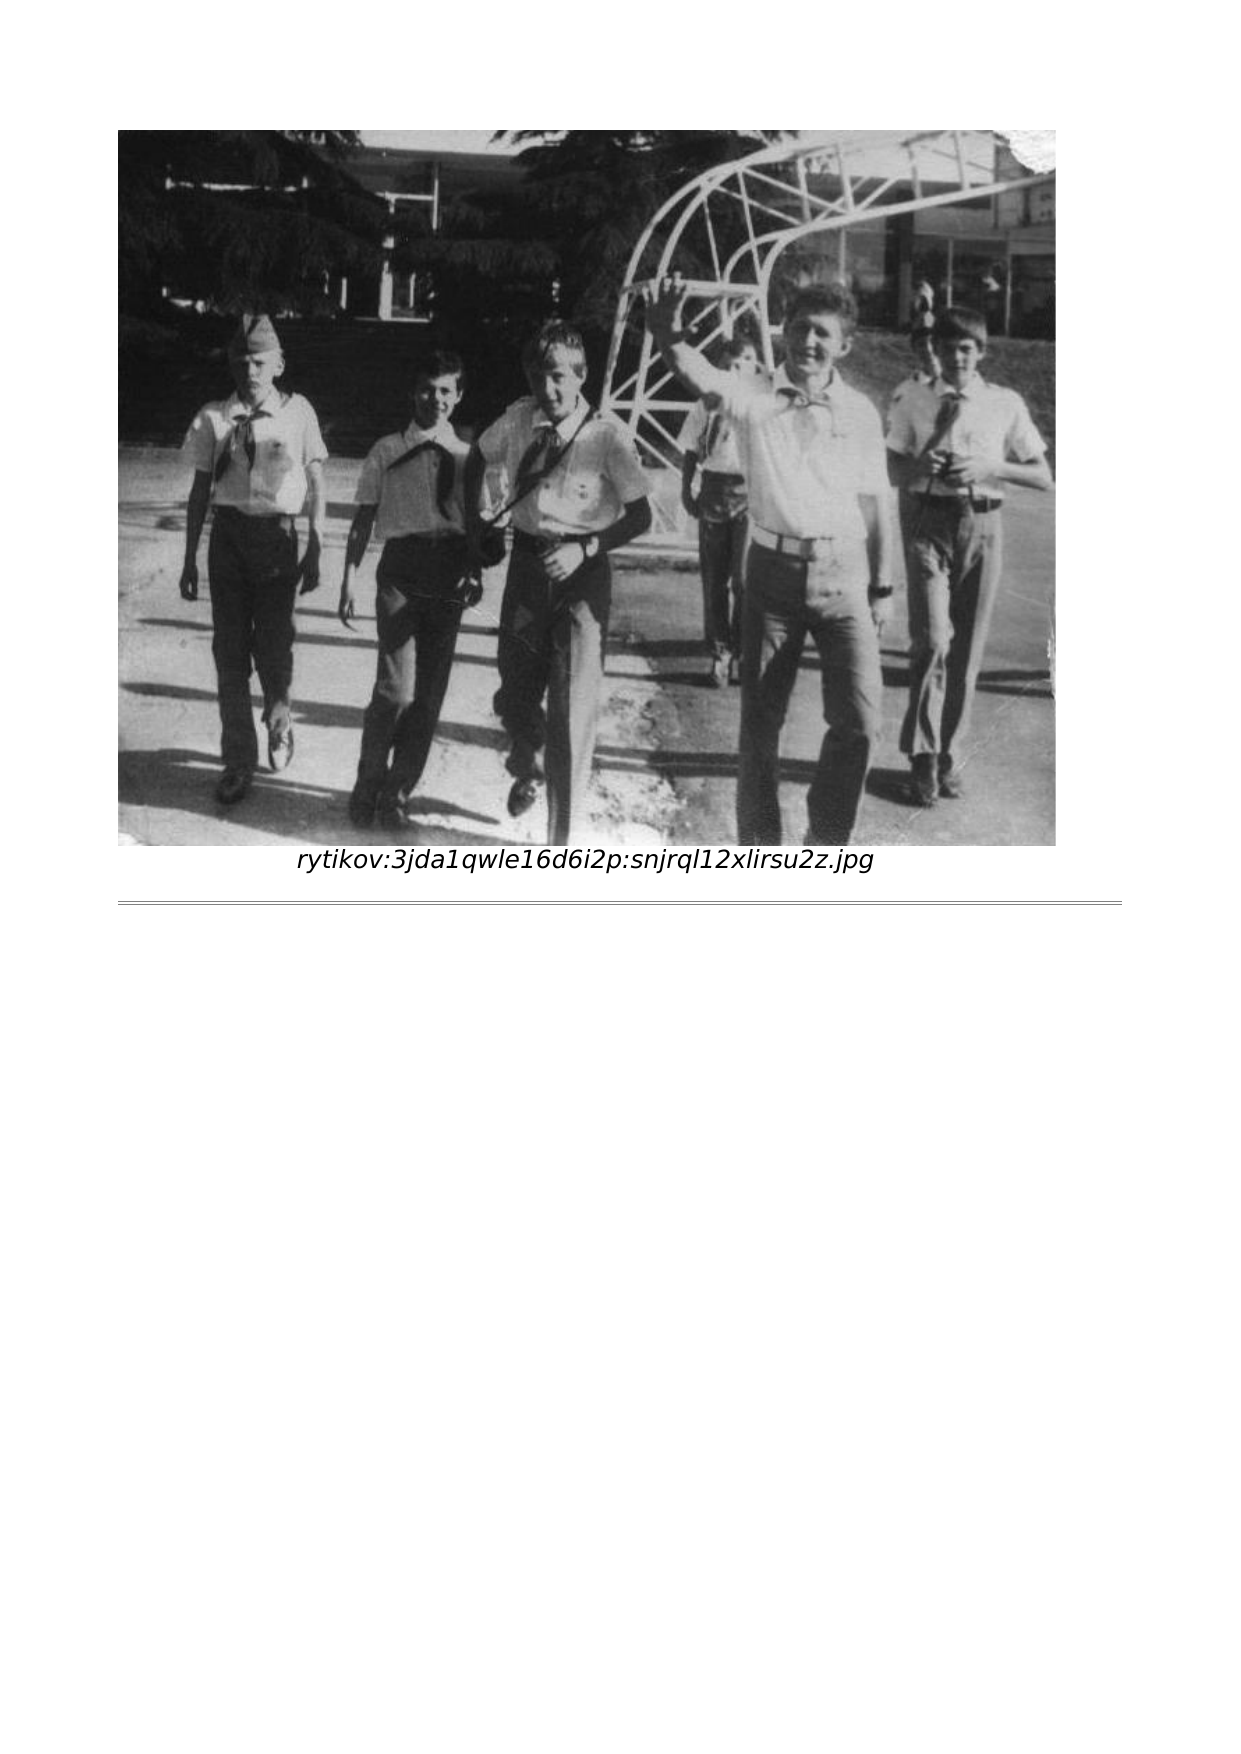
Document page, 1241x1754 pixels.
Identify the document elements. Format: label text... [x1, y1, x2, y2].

text rytikov:3jda1qwle16d6i2p:snjrql12xlirsu2z.jpg [118, 846, 1056, 874]
picture [118, 130, 1056, 846]
